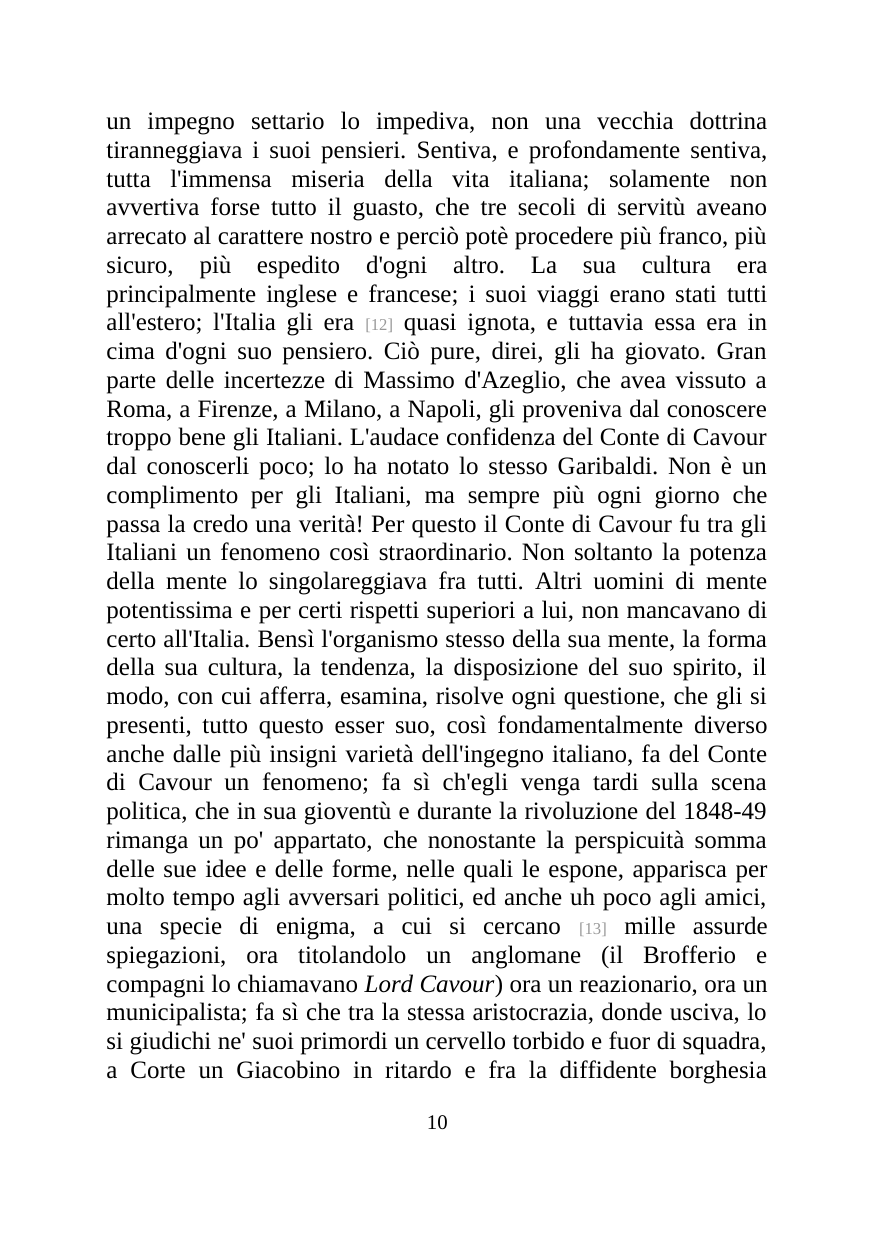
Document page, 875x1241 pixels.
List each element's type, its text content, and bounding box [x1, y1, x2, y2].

text un impegno settario lo impediva, non una vecchia dottrina tiranneggiava i suoi pensieri. Sentiva, e profondamente sentiva, tutta l'immensa miseria della vita italiana; solamente non avvertiva forse tutto il guasto, che tre secoli di servitù aveano arrecato al carattere nostro e perciò potè procedere più franco, più sicuro, più espedito d'ogni altro. La sua cultura era principalmente inglese e francese; i suoi viaggi erano stati tutti all'estero; l'Italia gli era [12] quasi ignota, e tuttavia essa era in cima d'ogni suo pensiero. Ciò pure, direi, gli ha giovato. Gran parte delle incertezze di Massimo d'Azeglio, che avea vissuto a Roma, a Firenze, a Milano, a Napoli, gli proveniva dal conoscere troppo bene gli Italiani. L'audace confidenza del Conte di Cavour dal conoscerli poco; lo ha notato lo stesso Garibaldi. Non è un complimento per gli Italiani, ma sempre più ogni giorno che passa la credo una verità! Per questo il Conte di Cavour fu tra gli Italiani un fenomeno così straordinario. Non soltanto la potenza della mente lo singolareggiava fra tutti. Altri uomini di mente potentissima e per certi rispetti superiori a lui, non mancavano di certo all'Italia. Bensì l'organismo stesso della sua mente, la forma della sua cultura, la tendenza, la disposizione del suo spirito, il modo, con cui afferra, esamina, risolve ogni questione, che gli si presenti, tutto questo esser suo, così fondamentalmente diverso anche dalle più insigni varietà dell'ingegno italiano, fa del Conte di Cavour un fenomeno; fa sì ch'egli venga tardi sulla scena politica, che in sua gioventù e durante la rivoluzione del 1848-49 rimanga un po' appartato, che nonostante la perspicuità somma delle sue idee e delle forme, nelle quali le espone, apparisca per molto tempo agli avversari politici, ed anche uh poco agli amici, una specie di enigma, a cui si cercano [13] mille assurde spiegazioni, ora titolandolo un anglomane (il Brofferio e compagni lo chiamavano Lord Cavour) ora un reazionario, ora un municipalista; fa sì che tra la stessa aristocrazia, donde usciva, lo si giudichi ne' suoi primordi un cervello torbido e fuor di squadra, a Corte un Giacobino in ritardo e fra la diffidente borghesia [106, 106, 768, 1084]
